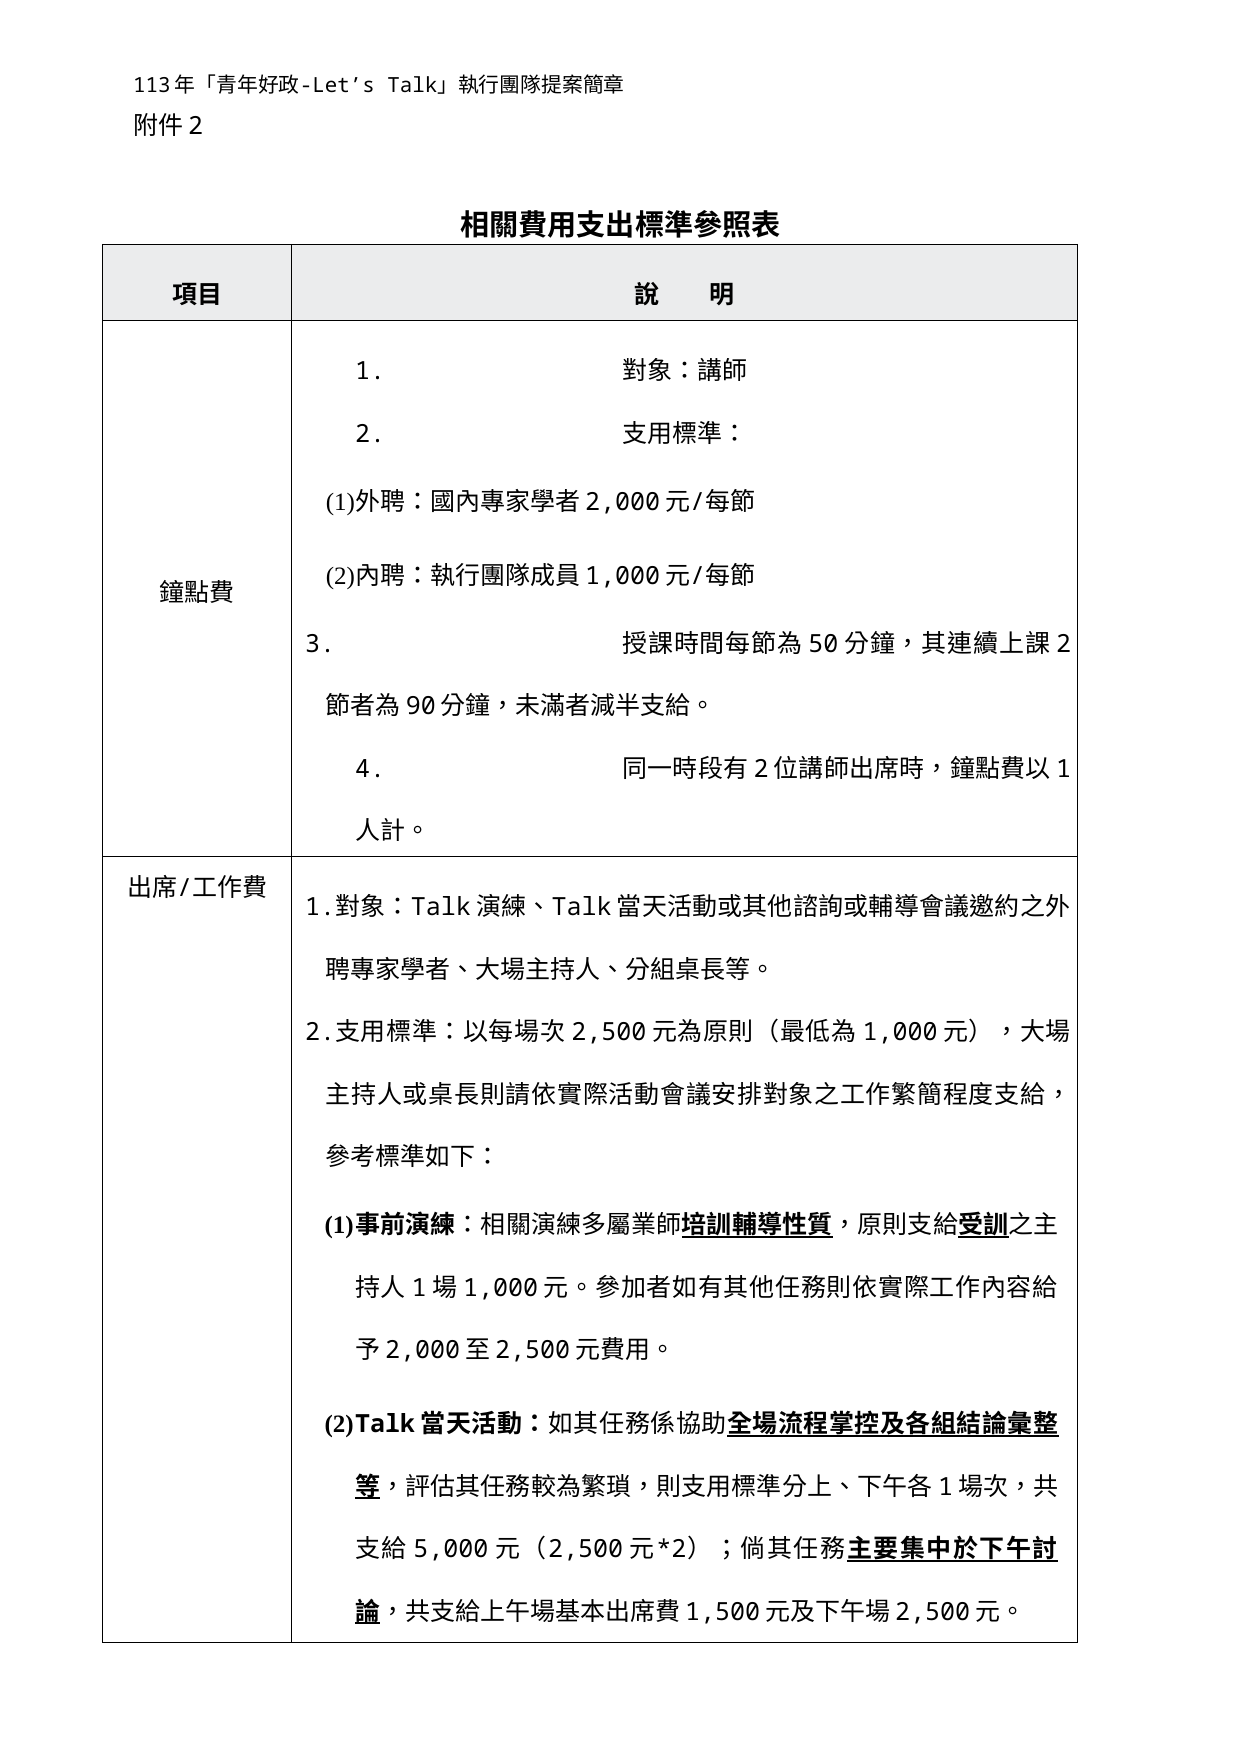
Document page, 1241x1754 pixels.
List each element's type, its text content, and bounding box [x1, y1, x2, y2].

table_cell 對象：Talk演練、Talk當天活動或其他諮詢或輔導會議邀約之外聘專家學者、大場主持人、分組桌長等。 支用標準：以每場次2,500元為原則（最低為1,000元），大場主持人或桌長則請依實際活動會議安排對象之工作繁簡程度支給，參考標準如下： 事前演練：相關演練多屬業師培訓輔導性質，原則支給受訓之主持人1場1,000元。參加者如有其他任務則依實際工作內容給予2,000至2,500元費用。 Talk當天活動：如其任務係協助全場流程掌控及各組結論彙整等，評估其任務較為繁瑣，則支用標準分上、下午各1場次，共支給5,000元（2,500元*2）；倘其任務主要集中於下午討論，共支給上午場基本出席費1,500元及下午場2,500元。 相關會議：如為與團隊、業師等，討論Talk辦理相關進度、或活動前流程確認等工作會議、共識會議等，則支給出席費1,500元。諮詢會議性質則支給2,500元 團隊邀約113年審議主持人培訓完訓學員(名單另行提供)擔任主持人，主持事前演練及Talk當天討論費用，由本署補助至多2名。 [292, 857, 1077, 1642]
table_header 說 明 [292, 245, 1077, 320]
text 相關費用支出標準參照表 [133, 181, 1107, 244]
table_cell 出席/工作費 [103, 857, 291, 1642]
table_cell 鐘點費 [103, 321, 291, 856]
table_header 項目 [103, 245, 291, 320]
table_cell 對象：講師 支用標準： 外聘：國內專家學者2,000元/每節 內聘：執行團隊成員1,000元/每節 授課時間每節為50分鐘，其連續上課2節者為90分鐘，未滿者減半支給。 同一時段有2位講師出席時，鐘點費以1人計。 [292, 321, 1077, 856]
